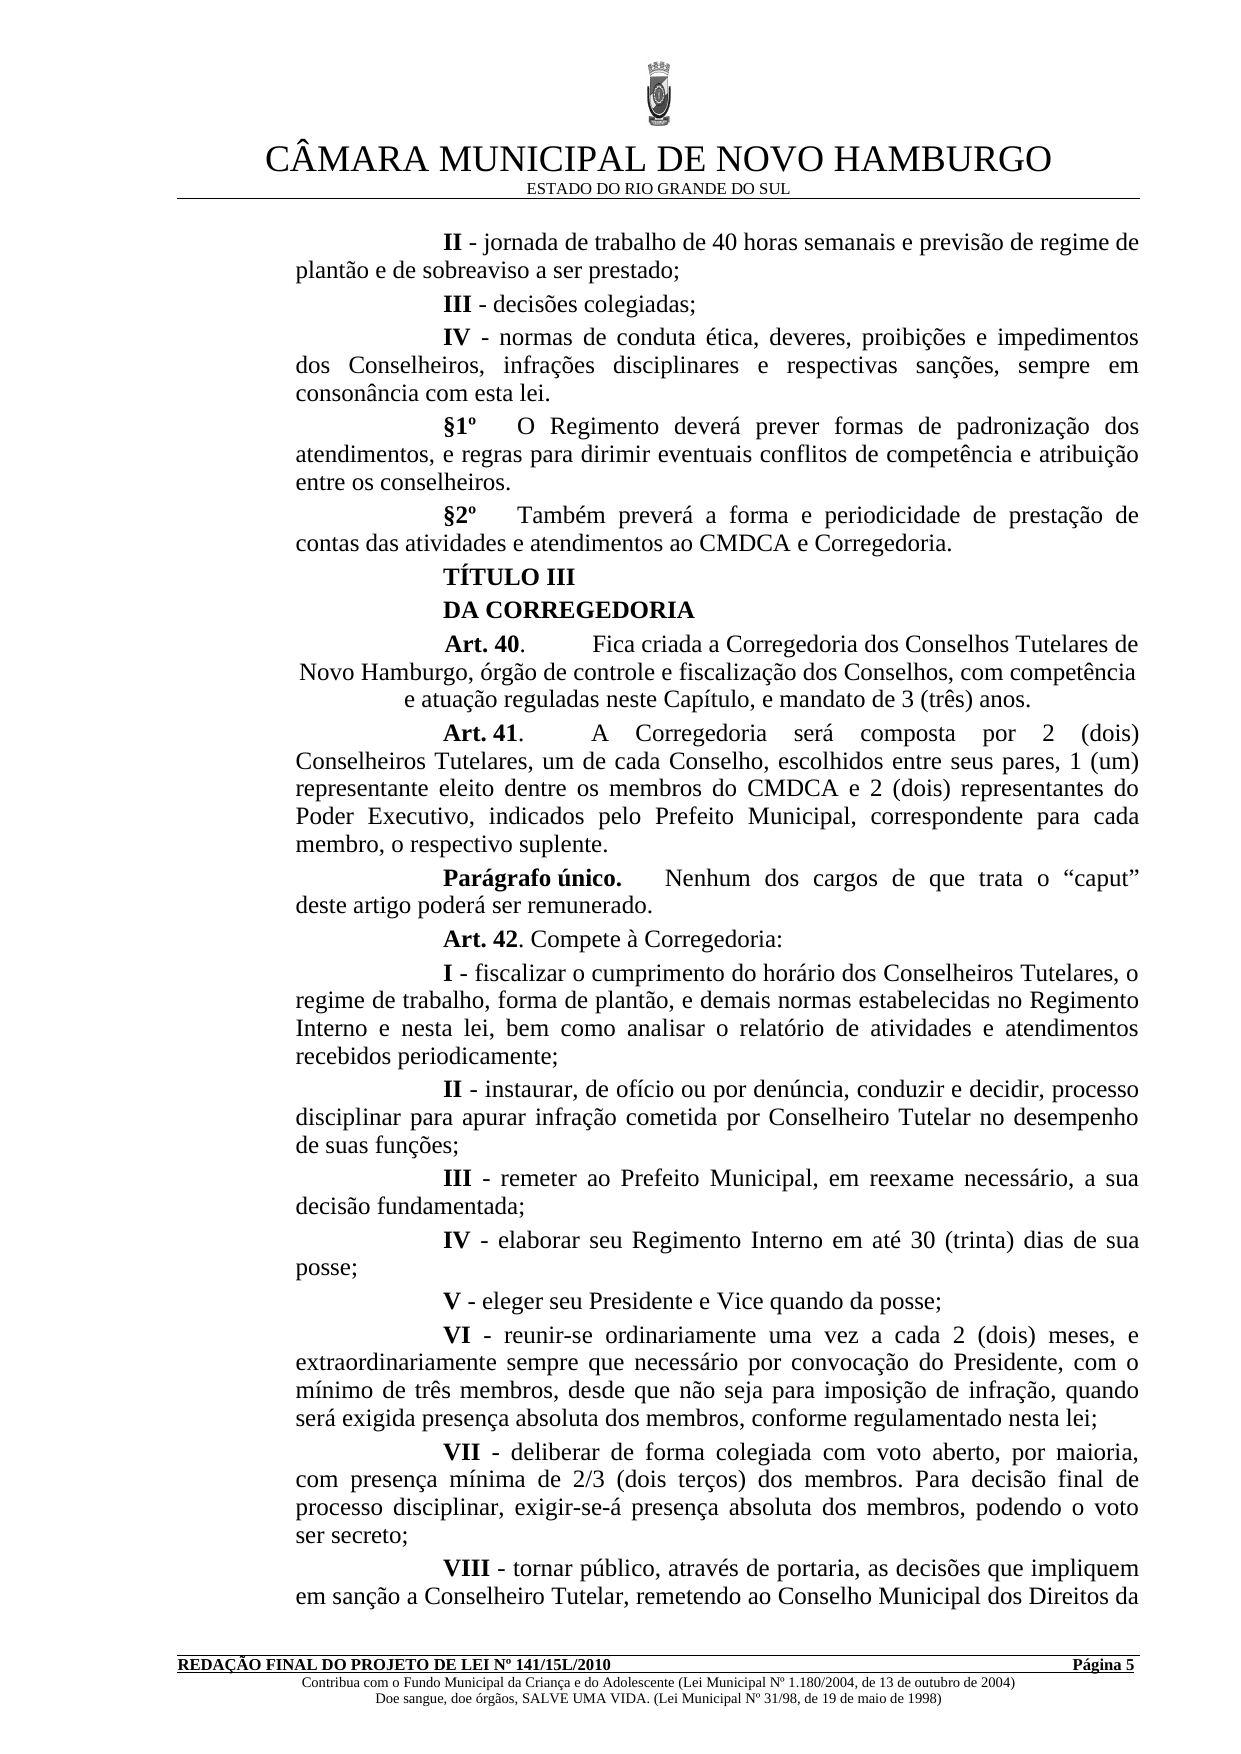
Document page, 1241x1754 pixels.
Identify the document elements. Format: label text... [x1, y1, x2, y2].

text I - fiscalizar o cumprimento do horário dos Conselheiros Tutelares, o regime de trabalho, forma de plantão, e demais normas estabelecidas no Regimento Interno e nesta lei, bem como analisar o relatório de atividades e atendimentos recebidos periodicamente; [295, 959, 1140, 1069]
text VII - deliberar de forma colegiada com voto aberto, por maioria, com presença mínima de 2/3 (dois terços) dos membros. Para decisão final de processo disciplinar, exigir-se-á presença absoluta dos membros, podendo o voto ser secreto; [295, 1438, 1140, 1548]
text DA CORREGEDORIA [295, 596, 1140, 624]
text Art. 42. Compete à Corregedoria: [295, 925, 1140, 953]
text §1º O Regimento deverá prever formas de padronização dos atendimentos, e regras para dirimir eventuais conflitos de competência e atribuição entre os conselheiros. [295, 412, 1140, 496]
text Art. 40. Fica criada a Corregedoria dos Conselhos Tutelares de Novo Hamburgo, órgão de controle e fiscalização dos Conselhos, com competência e atuação reguladas neste Capítulo, e mandato de 3 (três) anos. [295, 630, 1140, 713]
text §2º Também preverá a forma e periodicidade de prestação de contas das atividades e atendimentos ao CMDCA e Corregedoria. [295, 501, 1140, 557]
text VIII - tornar público, através de portaria, as decisões que impliquem em sanção a Conselheiro Tutelar, remetendo ao Conselho Municipal dos Direitos da [295, 1554, 1140, 1610]
text IV - elaborar seu Regimento Interno em até 30 (trinta) dias de sua posse; [295, 1226, 1140, 1281]
text Art. 41. A Corregedoria será composta por 2 (dois) Conselheiros Tutelares, um de cada Conselho, escolhidos entre seus pares, 1 (um) representante eleito dentre os membros do CMDCA e 2 (dois) representantes do Poder Executivo, indicados pelo Prefeito Municipal, correspondente para cada membro, o respectivo suplente. [295, 719, 1140, 858]
text II - jornada de trabalho de 40 horas semanais e previsão de regime de plantão e de sobreaviso a ser prestado; [295, 228, 1140, 284]
text V - eleger seu Presidente e Vice quando da posse; [295, 1287, 1140, 1315]
text II - instaurar, de ofício ou por denúncia, conduzir e decidir, processo disciplinar para apurar infração cometida por Conselheiro Tutelar no desempenho de suas funções; [295, 1075, 1140, 1158]
text III - remeter ao Prefeito Municipal, em reexame necessário, a sua decisão fundamentada; [295, 1164, 1140, 1220]
text IV - normas de conduta ética, deveres, proibições e impedimentos dos Conselheiros, infrações disciplinares e respectivas sanções, sempre em consonância com esta lei. [295, 323, 1140, 406]
text Parágrafo único. Nenhum dos cargos de que trata o “caput” deste artigo poderá ser remunerado. [295, 864, 1140, 919]
text VI - reunir-se ordinariamente uma vez a cada 2 (dois) meses, e extraordinariamente sempre que necessário por convocação do Presidente, com o mínimo de três membros, desde que não seja para imposição de infração, quando será exigida presença absoluta dos membros, conforme regulamentado nesta lei; [295, 1321, 1140, 1432]
text III - decisões colegiadas; [295, 290, 1140, 317]
text TÍTULO III [295, 563, 1140, 591]
